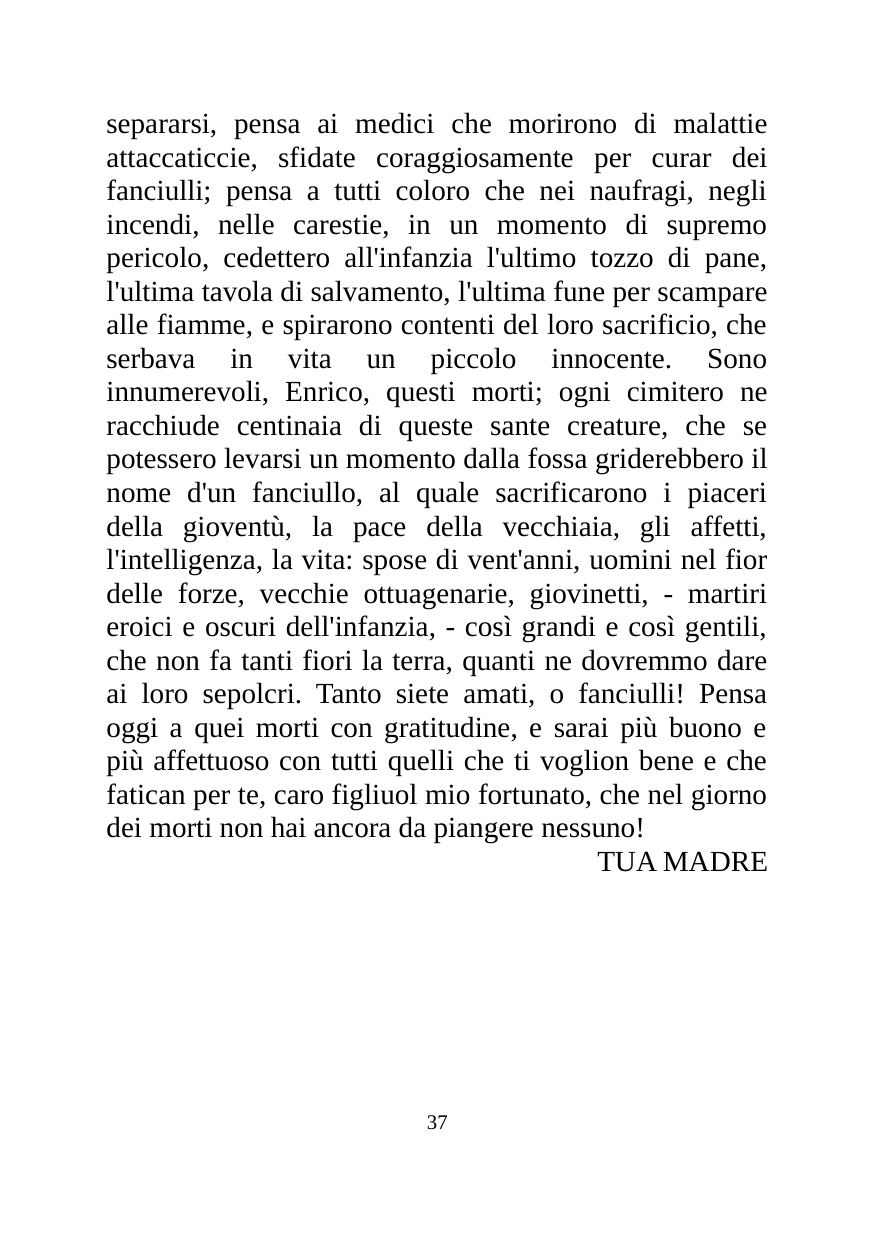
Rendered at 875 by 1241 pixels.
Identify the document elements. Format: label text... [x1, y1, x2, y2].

text separarsi, pensa ai medici che morirono di malattie attaccaticcie, sfidate coraggiosamente per curar dei fanciulli; pensa a tutti coloro che nei naufragi, negli incendi, nelle carestie, in un momento di supremo pericolo, cedettero all'infanzia l'ultimo tozzo di pane, l'ultima tavola di salvamento, l'ultima fune per scampare alle fiamme, e spirarono contenti del loro sacrificio, che serbava in vita un piccolo innocente. Sono innumerevoli, Enrico, questi morti; ogni cimitero ne racchiude centinaia di queste sante creature, che se potessero levarsi un momento dalla fossa griderebbero il nome d'un fanciullo, al quale sacrificarono i piaceri della gioventù, la pace della vecchiaia, gli affetti, l'intelligenza, la vita: spose di vent'anni, uomini nel fior delle forze, vecchie ottuagenarie, giovinetti, - martiri eroici e oscuri dell'infanzia, - così grandi e così gentili, che non fa tanti fiori la terra, quanti ne dovremmo dare ai loro sepolcri. Tanto siete amati, o fanciulli! Pensa oggi a quei morti con gratitudine, e sarai più buono e più affettuoso con tutti quelli che ti voglion bene e che fatican per te, caro figliuol mio fortunato, che nel giorno dei morti non hai ancora da piangere nessuno! [106, 106, 768, 844]
text TUA MADRE [106, 844, 768, 878]
